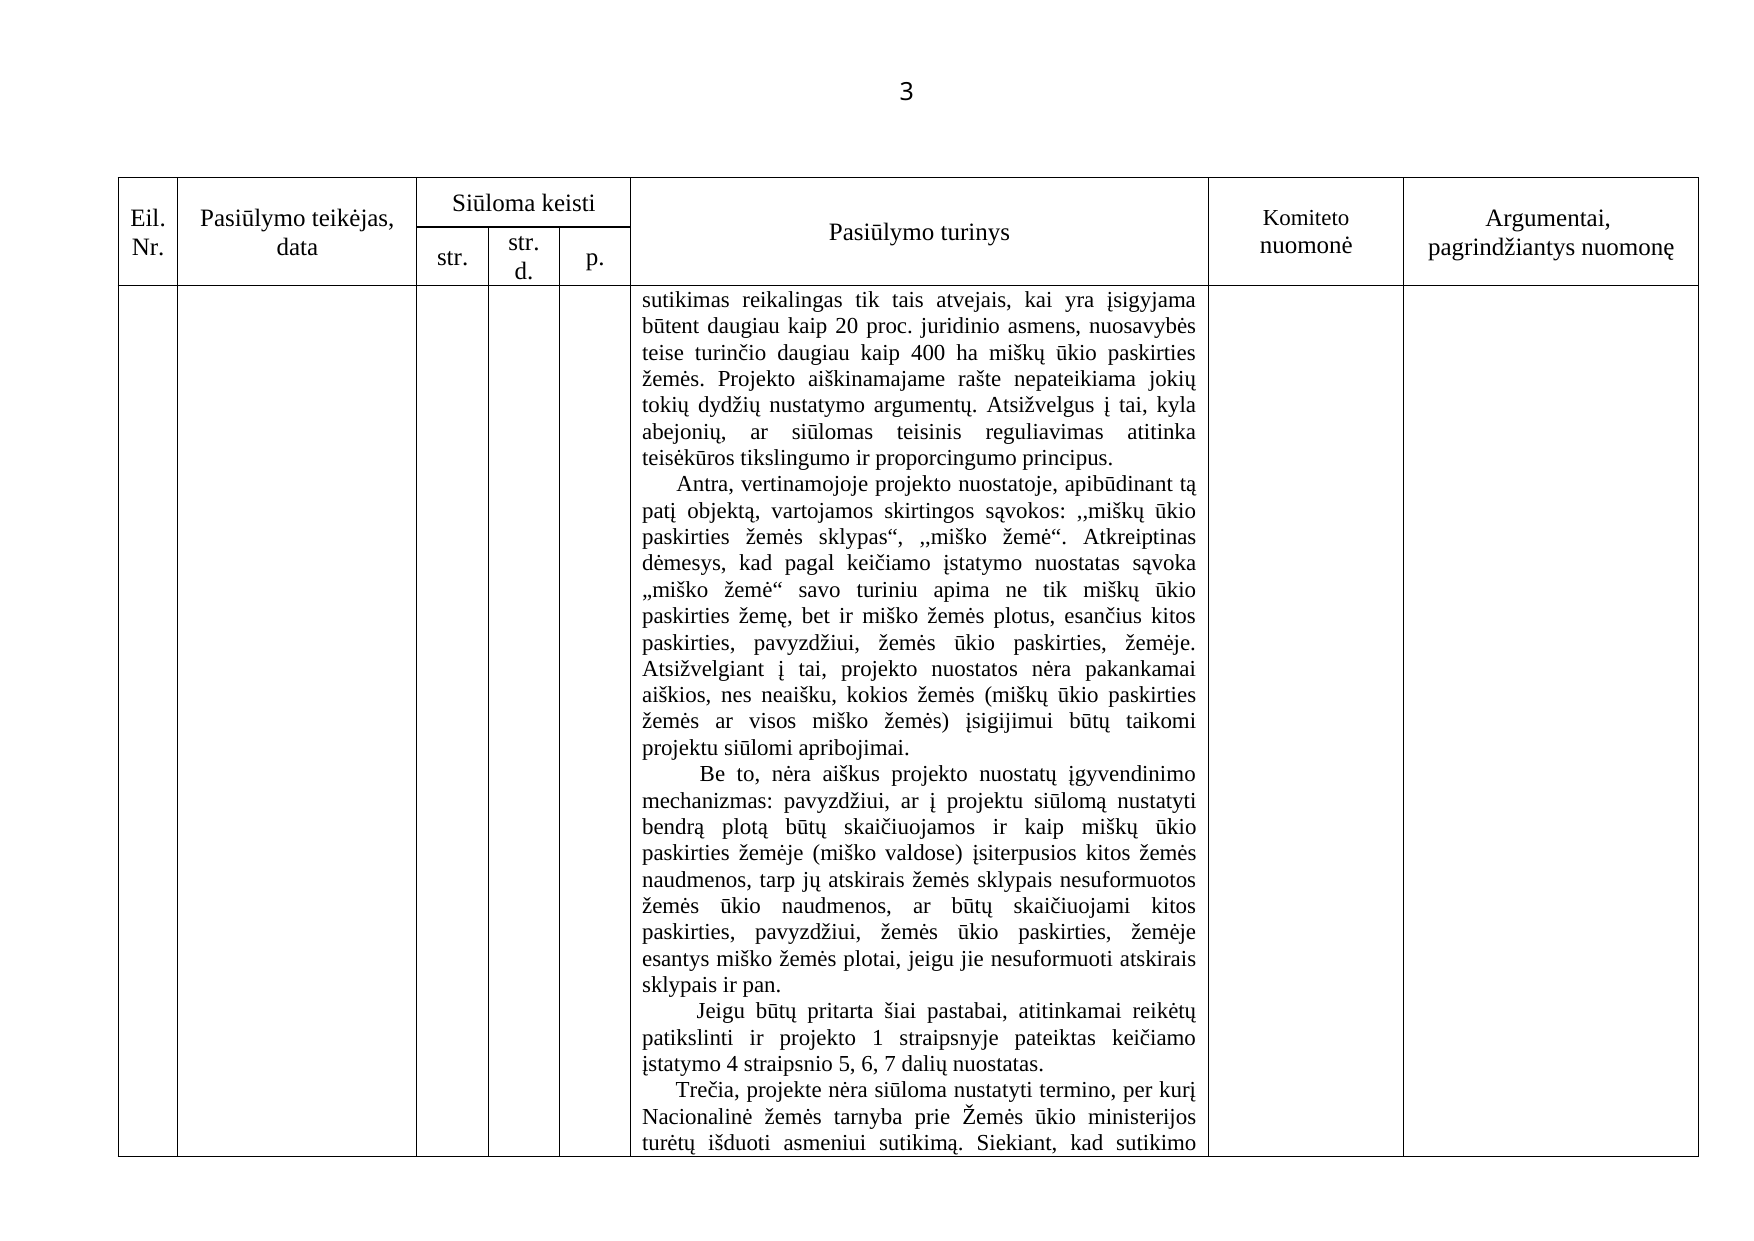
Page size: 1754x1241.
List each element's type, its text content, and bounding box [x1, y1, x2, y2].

table_cell [178, 286, 416, 1156]
table_header Argumentai, pagrindžiantys nuomonę [1404, 178, 1698, 285]
table_cell p. [560, 228, 630, 285]
table_header Pasiūlymo teikėjas, data [178, 178, 416, 285]
table_cell [119, 286, 177, 1156]
table_cell [417, 286, 488, 1156]
table_header Eil. Nr. [119, 178, 177, 285]
table_cell [560, 286, 630, 1156]
table_header Pasiūlymo turinys [631, 178, 1208, 285]
table_cell [489, 286, 559, 1156]
table_cell sutikimas reikalingas tik tais atvejais, kai yra įsigyjama būtent daugiau kaip 20 proc. juridinio asmens, nuosavybės teise turinčio daugiau kaip 400 ha miškų ūkio paskirties žemės. Projekto aiškinamajame rašte nepateikiama jokių tokių dydžių nustatymo argumentų. Atsižvelgus į tai, kyla abejonių, ar siūlomas teisinis reguliavimas atitinka teisėkūros tikslingumo ir proporcingumo principus. Antra, vertinamojoje projekto nuostatoje, apibūdinant tą patį objektą, vartojamos skirtingos sąvokos: ,,miškų ūkio paskirties žemės sklypas“, ,,miško žemė“. Atkreiptinas dėmesys, kad pagal keičiamo įstatymo nuostatas sąvoka „miško žemė“ savo turiniu apima ne tik miškų ūkio paskirties žemę, bet ir miško žemės plotus, esančius kitos paskirties, pavyzdžiui, žemės ūkio paskirties, žemėje. Atsižvelgiant į tai, projekto nuostatos nėra pakankamai aiškios, nes neaišku, kokios žemės (miškų ūkio paskirties žemės ar visos miško žemės) įsigijimui būtų taikomi projektu siūlomi apribojimai. Be to, nėra aiškus projekto nuostatų įgyvendinimo mechanizmas: pavyzdžiui, ar į projektu siūlomą nustatyti bendrą plotą būtų skaičiuojamos ir kaip miškų ūkio paskirties žemėje (miško valdose) įsiterpusios kitos žemės naudmenos, tarp jų atskirais žemės sklypais nesuformuotos žemės ūkio naudmenos, ar būtų skaičiuojami kitos paskirties, pavyzdžiui, žemės ūkio paskirties, žemėje esantys miško žemės plotai, jeigu jie nesuformuoti atskirais sklypais ir pan. Jeigu būtų pritarta šiai pastabai, atitinkamai reikėtų patikslinti ir projekto 1 straipsnyje pateiktas keičiamo įstatymo 4 straipsnio 5, 6, 7 dalių nuostatas. Trečia, projekte nėra siūloma nustatyti termino, per kurį Nacionalinė žemės tarnyba prie Žemės ūkio ministerijos turėtų išduoti asmeniui sutikimą. Siekiant, kad sutikimo [631, 286, 1208, 1156]
table_header Siūloma keisti [417, 178, 630, 226]
table_cell [1209, 286, 1403, 1156]
table_header Komiteto nuomonė [1209, 178, 1403, 285]
table_cell str. [417, 228, 488, 285]
table_cell [1404, 286, 1698, 1156]
table_cell str. d. [489, 228, 559, 285]
